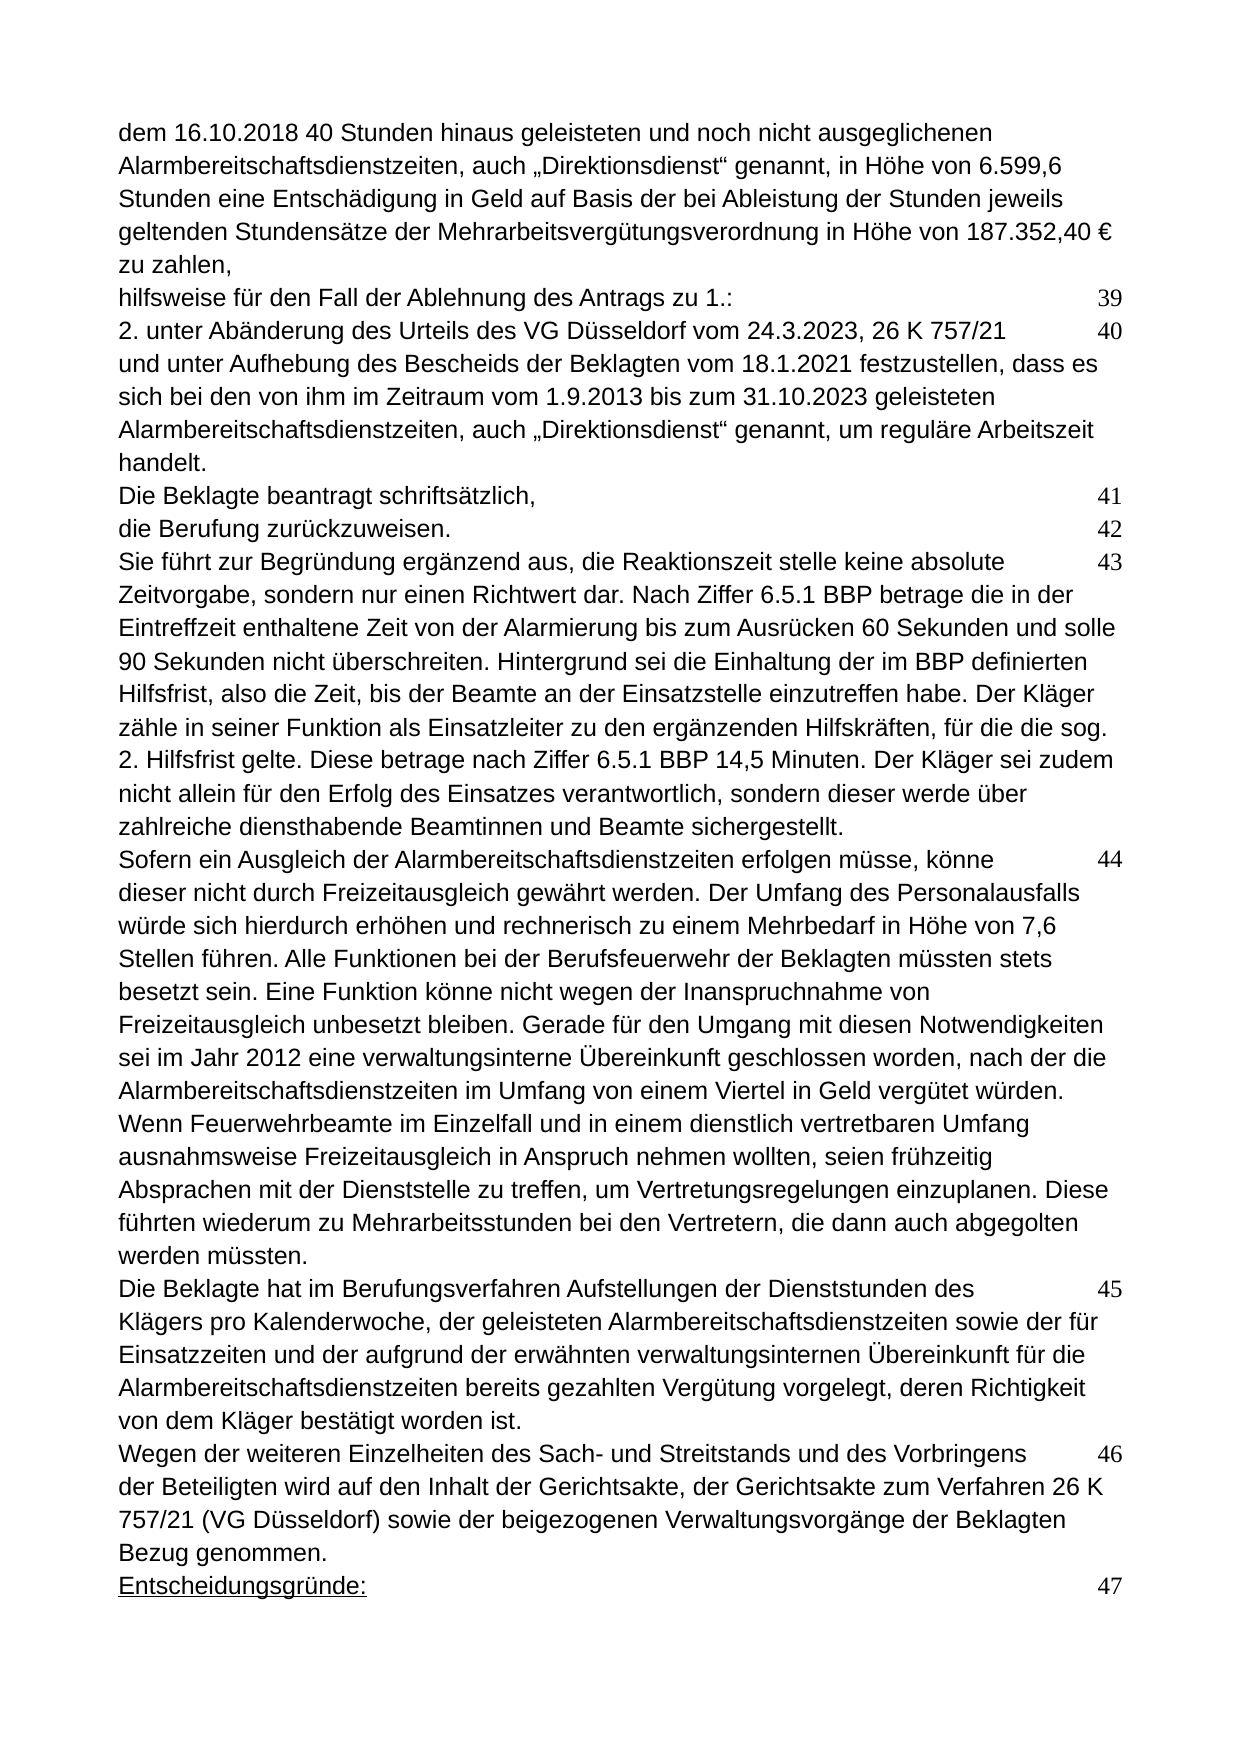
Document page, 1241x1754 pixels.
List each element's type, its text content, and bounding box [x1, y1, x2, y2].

text 2. unter Abänderung des Urteils des VG Düsseldorf vom 24.3.2023, 26 K 757/21 und unter Aufhebung des Bescheids der Beklagten vom 18.1.2021 festzustellen, dass es sich bei den von ihm im Zeitraum vom 1.9.2013 bis zum 31.10.2023 geleisteten Alarmbereitschaftsdienstzeiten, auch „Direktionsdienst“ genannt, um reguläre Arbeitszeit handelt. [118, 316, 1122, 477]
text Sie führt zur Begründung ergänzend aus, die Reaktionszeit stelle keine absolute Zeitvorgabe, sondern nur einen Richtwert dar. Nach Ziffer 6.5.1 BBP betrage die in der Eintreffzeit enthaltene Zeit von der Alarmierung bis zum Ausrücken 60 Sekunden und solle 90 Sekunden nicht überschreiten. Hintergrund sei die Einhaltung der im BBP definierten Hilfsfrist, also die Zeit, bis der Beamte an der Einsatzstelle einzutreffen habe. Der Kläger zähle in seiner Funktion als Einsatzleiter zu den ergänzenden Hilfskräften, für die die sog. 2. Hilfsfrist gelte. Diese betrage nach Ziffer 6.5.1 BBP 14,5 Minuten. Der Kläger sei zudem nicht allein für den Erfolg des Einsatzes verantwortlich, sondern dieser werde über zahlreiche diensthabende Beamtinnen und Beamte sichergestellt. [118, 547, 1122, 840]
text hilfsweise für den Fall der Ablehnung des Antrags zu 1.: [118, 283, 1039, 312]
text 43 [1039, 547, 1122, 576]
text 40 [1039, 316, 1122, 345]
text 45 [1039, 1274, 1122, 1303]
text Wegen der weiteren Einzelheiten des Sach- und Streitstands und des Vorbringens der Beteiligten wird auf den Inhalt der Gerichtsakte, der Gerichtsakte zum Verfahren 26 K 757/21 (VG Düsseldorf) sowie der beigezogenen Verwaltungsvorgänge der Beklagten Bezug genommen. [118, 1439, 1122, 1567]
text die Berufung zurückzuweisen. [118, 514, 1039, 543]
text Die Beklagte hat im Berufungsverfahren Aufstellungen der Dienststunden des Klägers pro Kalenderwoche, der geleisteten Alarmbereitschaftsdienstzeiten sowie der für Einsatzzeiten und der aufgrund der erwähnten verwaltungsinternen Übereinkunft für die Alarmbereitschaftsdienstzeiten bereits gezahlten Vergütung vorgelegt, deren Richtigkeit von dem Kläger bestätigt worden ist. [118, 1274, 1122, 1435]
text 42 [1039, 514, 1122, 543]
text 44 [1039, 844, 1122, 873]
text 41 [1039, 481, 1122, 510]
text 47 [1039, 1571, 1122, 1600]
text dem 16.10.2018 40 Stunden hinaus geleisteten und noch nicht ausgeglichenen Alarmbereitschaftsdienstzeiten, auch „Direktionsdienst“ genannt, in Höhe von 6.599,6 Stunden eine Entschädigung in Geld auf Basis der bei Ableistung der Stunden jeweils geltenden Stundensätze der Mehrarbeitsvergütungsverordnung in Höhe von 187.352,40 € zu zahlen, [118, 118, 1122, 279]
text Die Beklagte beantragt schriftsätzlich, [118, 481, 1039, 510]
text Sofern ein Ausgleich der Alarmbereitschaftsdienstzeiten erfolgen müsse, könne dieser nicht durch Freizeitausgleich gewährt werden. Der Umfang des Personalausfalls würde sich hierdurch erhöhen und rechnerisch zu einem Mehrbedarf in Höhe von 7,6 Stellen führen. Alle Funktionen bei der Berufsfeuerwehr der Beklagten müssten stets besetzt sein. Eine Funktion könne nicht wegen der Inanspruchnahme von Freizeitausgleich unbesetzt bleiben. Gerade für den Umgang mit diesen Notwendigkeiten sei im Jahr 2012 eine verwaltungsinterne Übereinkunft geschlossen worden, nach der die Alarmbereitschaftsdienstzeiten im Umfang von einem Viertel in Geld vergütet würden. Wenn Feuerwehrbeamte im Einzelfall und in einem dienstlich vertretbaren Umfang ausnahmsweise Freizeitausgleich in Anspruch nehmen wollten, seien frühzeitig Absprachen mit der Dienststelle zu treffen, um Vertretungsregelungen einzuplanen. Diese führten wiederum zu Mehrarbeitsstunden bei den Vertretern, die dann auch abgegolten werden müssten. [118, 844, 1122, 1269]
text 39 [1039, 283, 1122, 312]
text 46 [1039, 1439, 1122, 1468]
text Entscheidungsgründe: [118, 1571, 1039, 1600]
